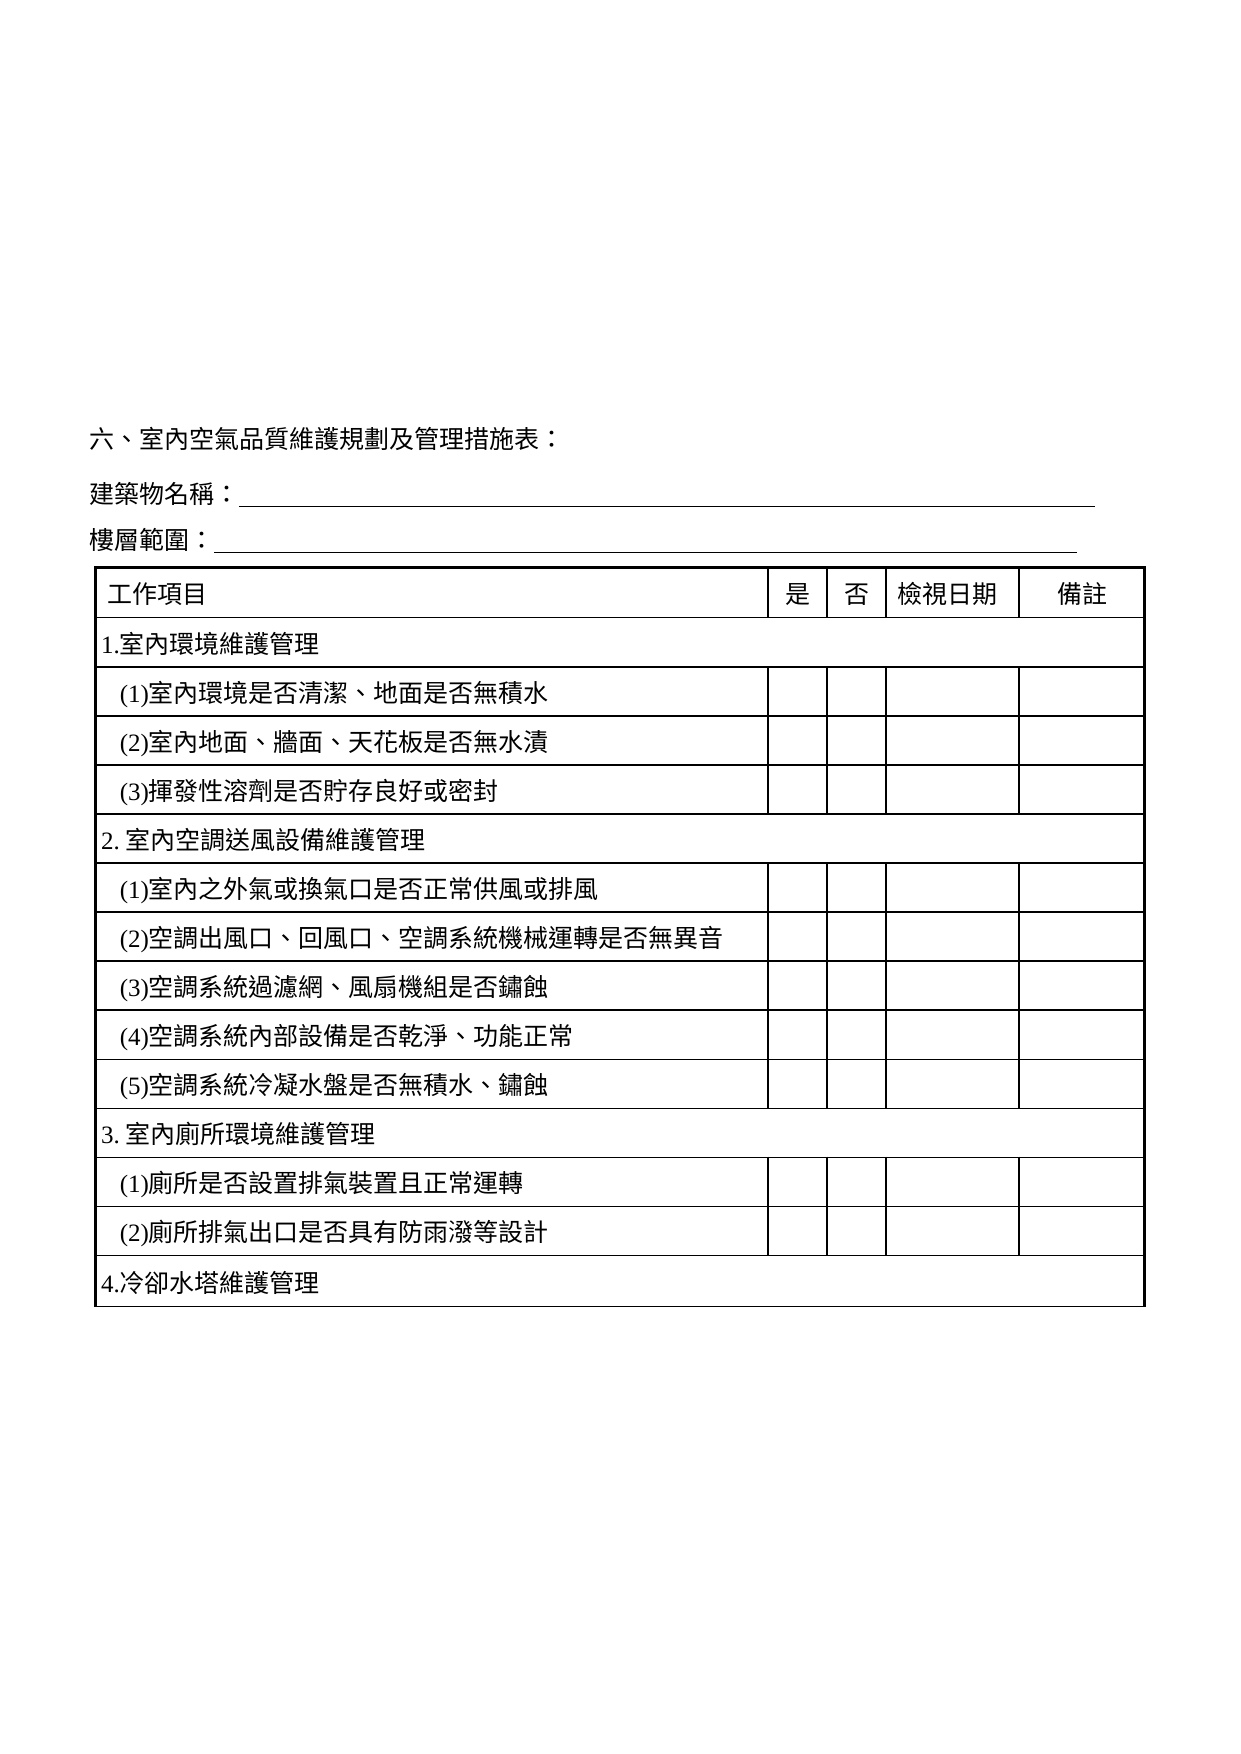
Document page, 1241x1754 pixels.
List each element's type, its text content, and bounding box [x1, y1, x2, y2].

table_cell [769, 913, 826, 960]
table_cell [1020, 864, 1143, 911]
table_cell (4)空調系統內部設備是否乾淨、功能正常 [97, 1011, 767, 1058]
table_header 是 [769, 569, 826, 617]
table_cell [887, 1207, 1018, 1255]
table_cell [828, 1158, 885, 1206]
table_cell [769, 1158, 826, 1206]
table_cell [887, 717, 1018, 764]
table_cell [887, 864, 1018, 911]
table_cell (1)廁所是否設置排氣裝置且正常運轉 [97, 1158, 767, 1206]
table_cell (5)空調系統冷凝水盤是否無積水、鏽蝕 [97, 1060, 767, 1107]
table_cell [1020, 717, 1143, 764]
table_cell [828, 962, 885, 1009]
table_cell [1020, 1158, 1143, 1206]
table_cell [887, 1011, 1018, 1058]
table_cell [828, 766, 885, 813]
table_cell [1020, 766, 1143, 813]
table_cell [887, 962, 1018, 1009]
table_cell [887, 1060, 1018, 1107]
table_cell [828, 717, 885, 764]
table_header 工作項目 [97, 569, 767, 617]
text 六、室內空氣品質維護規劃及管理措施表： [44, 420, 1151, 456]
table_cell [887, 913, 1018, 960]
table_cell [828, 668, 885, 715]
text 建築物名稱： [44, 475, 1175, 511]
table_cell (3)空調系統過濾網、風扇機組是否鏽蝕 [97, 962, 767, 1009]
table_cell [769, 1011, 826, 1058]
table_cell [1020, 1011, 1143, 1058]
table_cell [769, 864, 826, 911]
table_cell (3)揮發性溶劑是否貯存良好或密封 [97, 766, 767, 813]
table_cell [769, 717, 826, 764]
table_cell [1020, 962, 1143, 1009]
table_cell [828, 1207, 885, 1255]
table_cell (2)室內地面、牆面、天花板是否無水漬 [97, 717, 767, 764]
table_cell [828, 1060, 885, 1107]
table_cell [769, 1060, 826, 1107]
table_cell (2)空調出風口、回風口、空調系統機械運轉是否無異音 [97, 913, 767, 960]
table_cell [887, 766, 1018, 813]
table_header 備註 [1020, 569, 1143, 617]
table_cell [1020, 1060, 1143, 1107]
table_header 檢視日期 [887, 569, 1018, 617]
table_cell [1020, 668, 1143, 715]
table_cell 3. 室內廁所環境維護管理 [97, 1109, 1143, 1157]
table_cell [769, 766, 826, 813]
table_cell 2. 室內空調送風設備維護管理 [97, 815, 1143, 862]
text 樓層範圍： [44, 521, 1190, 557]
table_cell [828, 864, 885, 911]
table_header 否 [828, 569, 885, 617]
table_cell [769, 962, 826, 1009]
table_cell [769, 668, 826, 715]
table_cell [828, 913, 885, 960]
table_cell [887, 1158, 1018, 1206]
table_cell (1)室內之外氣或換氣口是否正常供風或排風 [97, 864, 767, 911]
table_cell [828, 1011, 885, 1058]
table_cell (2)廁所排氣出口是否具有防雨潑等設計 [97, 1207, 767, 1255]
table_cell [1020, 913, 1143, 960]
table_cell 1.室內環境維護管理 [97, 618, 1143, 666]
table_cell [1020, 1207, 1143, 1255]
table_cell 4.冷卻水塔維護管理 [97, 1256, 1143, 1306]
table_cell [887, 668, 1018, 715]
table_cell (1)室內環境是否清潔、地面是否無積水 [97, 668, 767, 715]
table_cell [769, 1207, 826, 1255]
